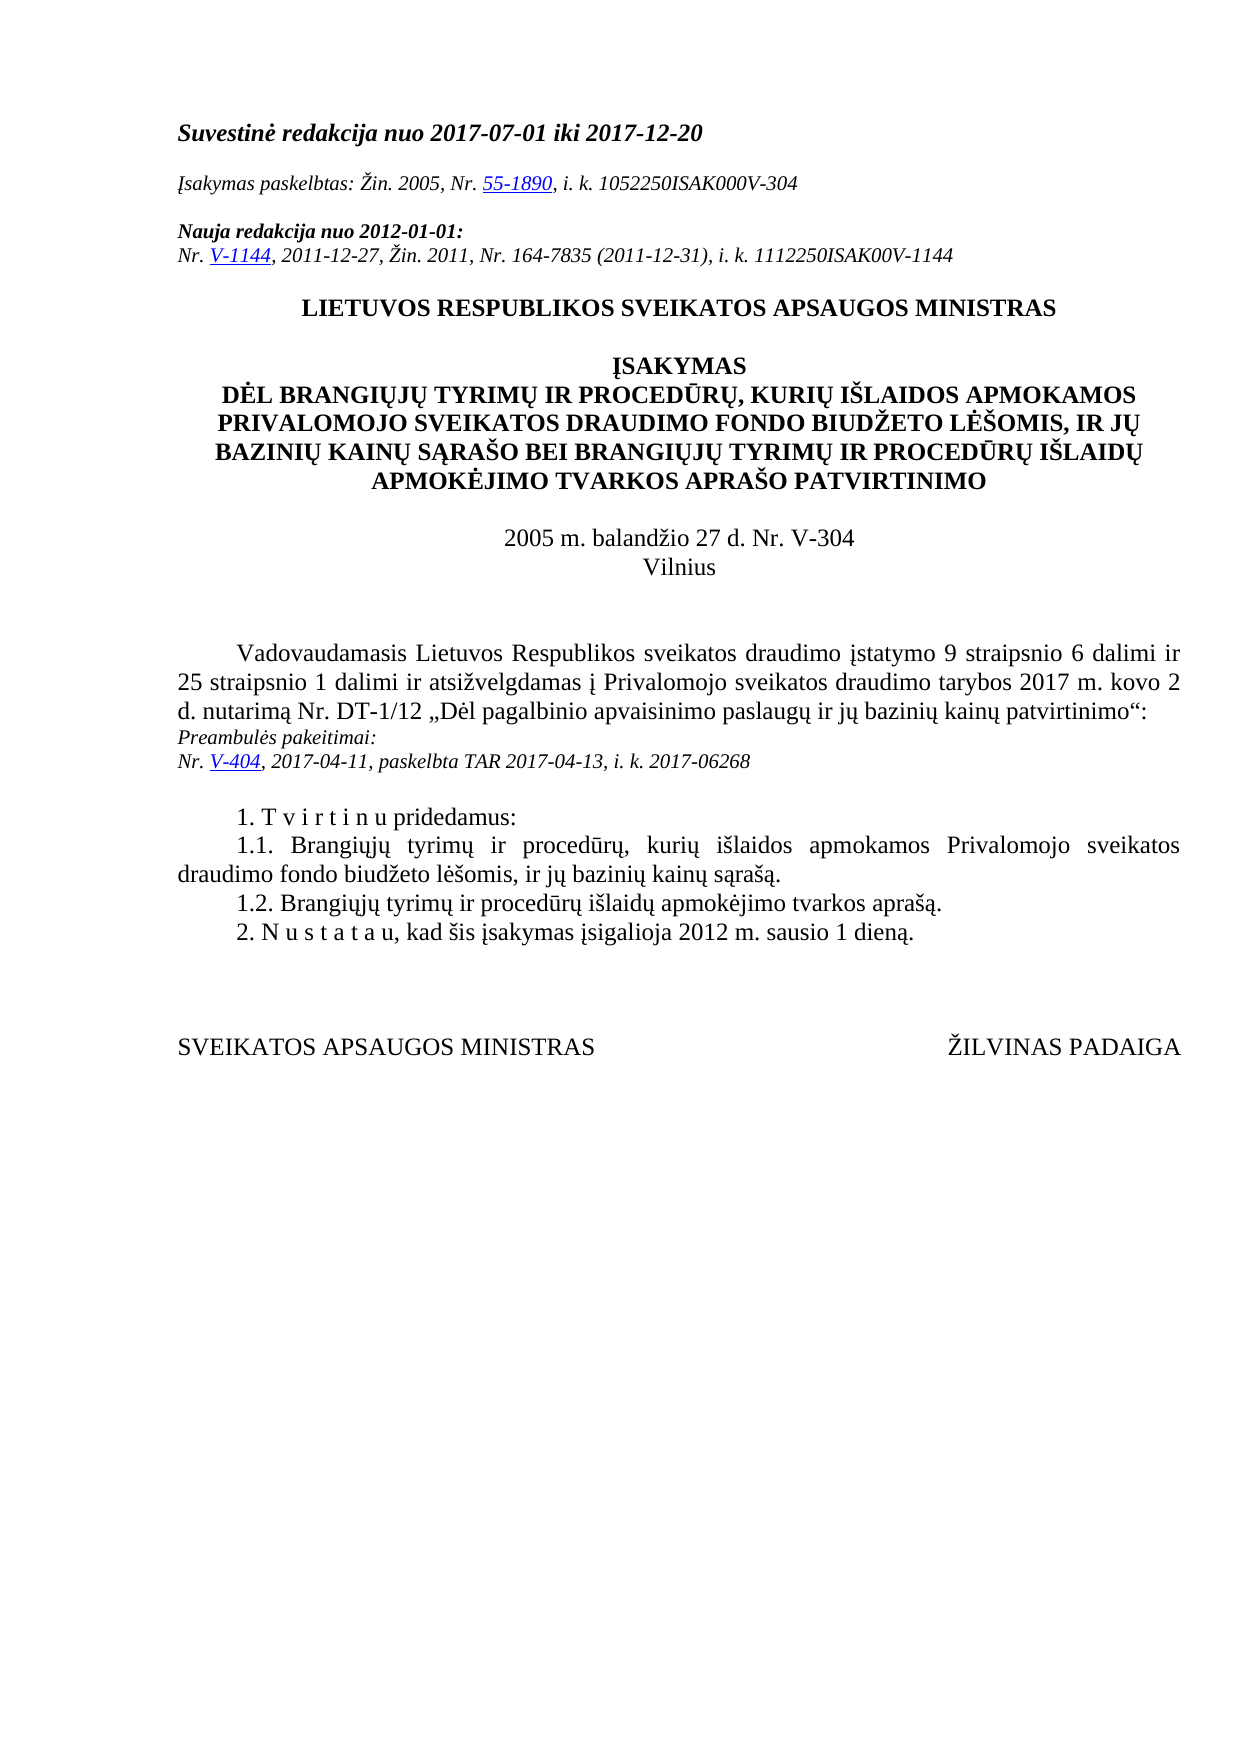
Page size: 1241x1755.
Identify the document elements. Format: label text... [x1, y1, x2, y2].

text 1.2. Brangiųjų tyrimų ir procedūrų išlaidų apmokėjimo tvarkos aprašą. [177, 888, 1181, 917]
text DĖL BRANGIŲJŲ TYRIMŲ IR PROCEDŪRŲ, KURIŲ IŠLAIDOS APMOKAMOS PRIVALOMOJO SVEIKATOS DRAUDIMO FONDO BIUDŽETO LĖŠOMIS, IR JŲ BAZINIŲ KAINŲ SĄRAŠO BEI BRANGIŲJŲ TYRIMŲ IR PROCEDŪRŲ IŠLAIDŲ APMOKĖJIMO TVARKOS APRAŠO PATVIRTINIMO [177, 380, 1181, 495]
text Vilnius [177, 552, 1181, 581]
text Suvestinė redakcija nuo 2017-07-01 iki 2017-12-20 [177, 118, 1181, 147]
text Nr. V-404, 2017-04-11, paskelbta TAR 2017-04-13, i. k. 2017-06268 [177, 749, 1181, 773]
text 2005 m. balandžio 27 d. Nr. V-304 [177, 523, 1181, 552]
text Nr. V-1144, 2011-12-27, Žin. 2011, Nr. 164-7835 (2011-12-31), i. k. 1112250ISAK00V-1144 [177, 243, 1181, 267]
text Nauja redakcija nuo 2012-01-01: [177, 219, 1181, 243]
text 1. T v i r t i n u pridedamus: [177, 802, 1181, 830]
text ĮSAKYMAS [177, 351, 1181, 380]
text SVEIKATOS APSAUGOS MINISTRAS ŽILVINAS PADAIGA [177, 1032, 1181, 1060]
text 2. N u s t a t a u, kad šis įsakymas įsigalioja 2012 m. sausio 1 dieną. [177, 917, 1181, 945]
text LIETUVOS RESPUBLIKOS SVEIKATOS APSAUGOS MINISTRAS [177, 293, 1181, 322]
text 1.1. Brangiųjų tyrimų ir procedūrų, kurių išlaidos apmokamos Privalomojo sveikatos draudimo fondo biudžeto lėšomis, ir jų bazinių kainų sąrašą. [177, 830, 1181, 888]
text Preambulės pakeitimai: [177, 725, 1181, 749]
text Įsakymas paskelbtas: Žin. 2005, Nr. 55-1890, i. k. 1052250ISAK000V-304 [177, 171, 1181, 195]
text Vadovaudamasis Lietuvos Respublikos sveikatos draudimo įstatymo 9 straipsnio 6 dalimi ir 25 straipsnio 1 dalimi ir atsižvelgdamas į Privalomojo sveikatos draudimo tarybos 2017 m. kovo 2 d. nutarimą Nr. DT-1/12 „Dėl pagalbinio apvaisinimo paslaugų ir jų bazinių kainų patvirtinimo“: [177, 638, 1181, 725]
